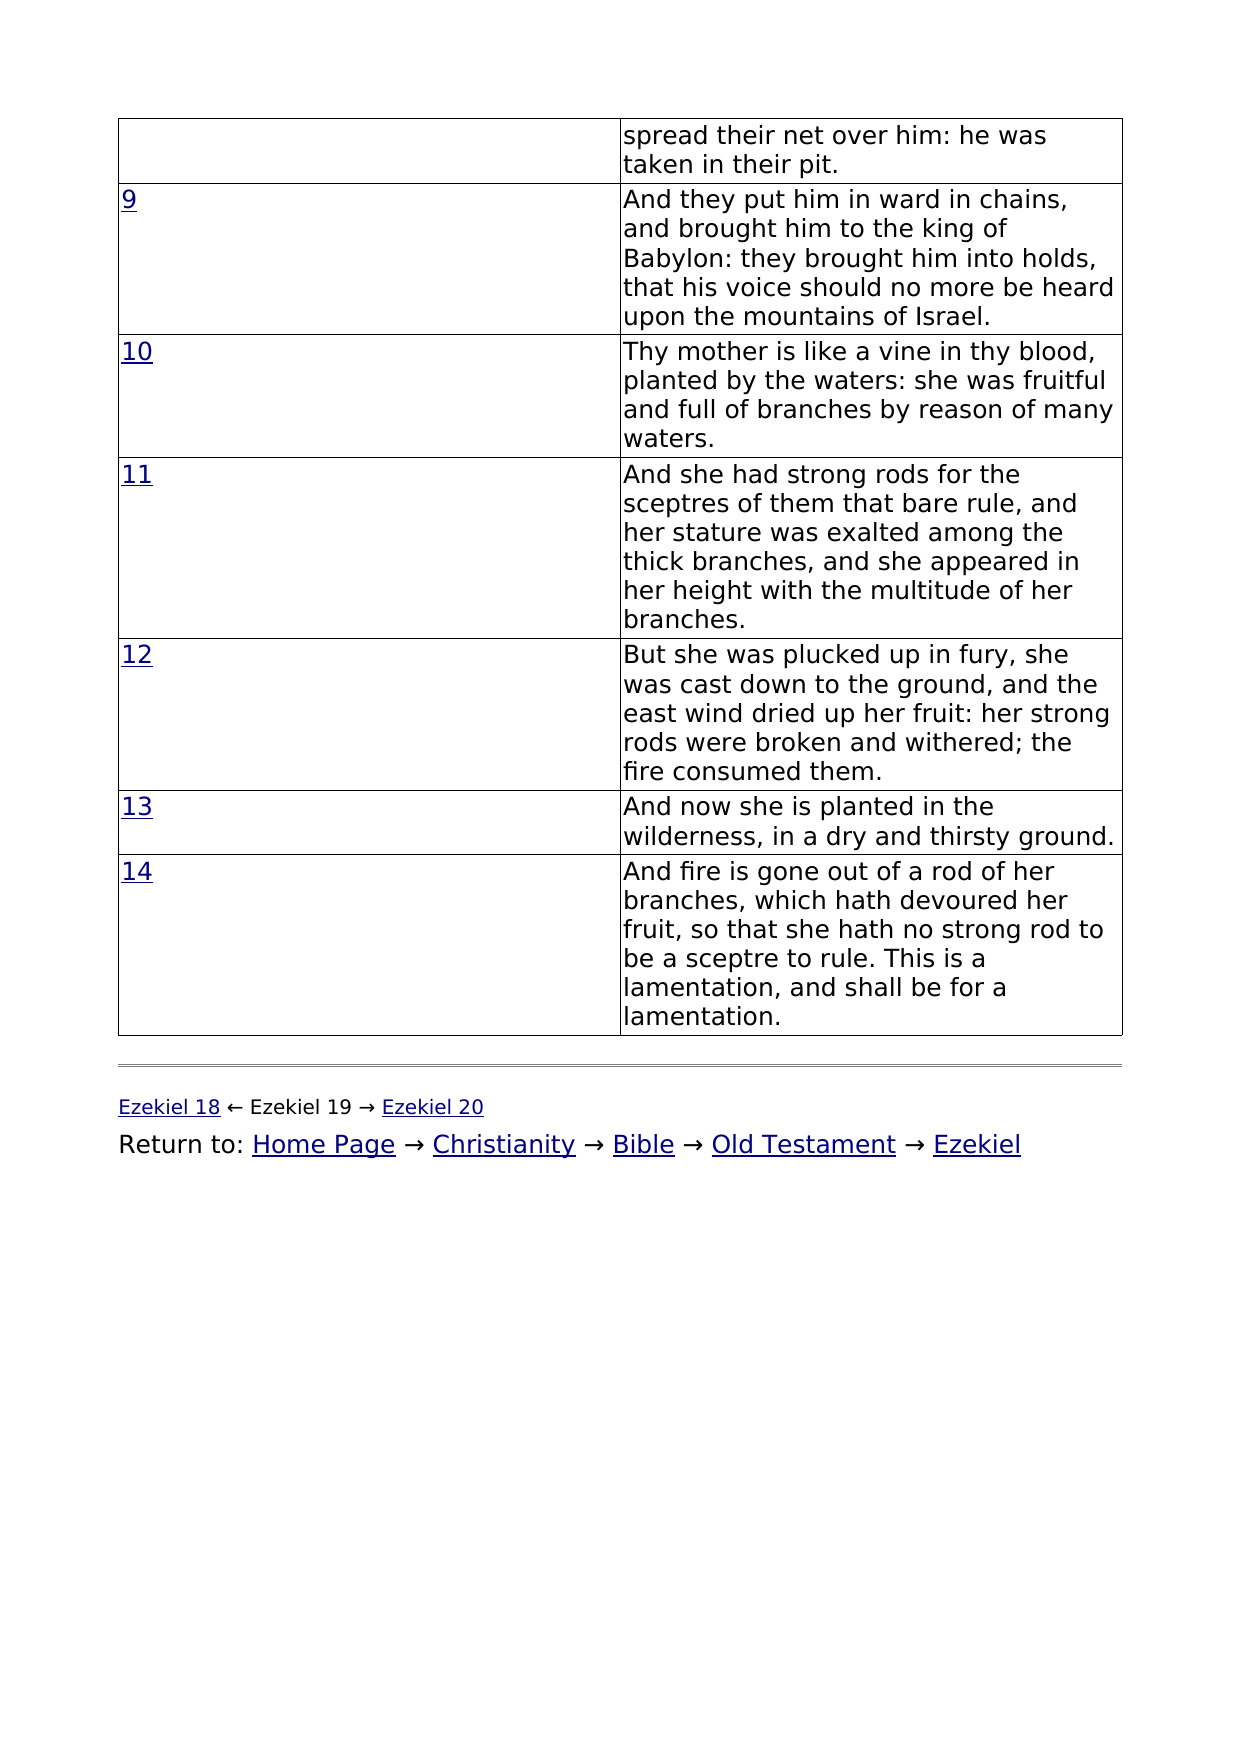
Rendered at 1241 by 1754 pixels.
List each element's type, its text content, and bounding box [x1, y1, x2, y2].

table_cell 10 [119, 335, 620, 457]
table_cell 12 [119, 639, 620, 789]
table_cell 13 [119, 791, 620, 854]
table_cell [119, 119, 620, 182]
table_cell But she was plucked up in fury, she was cast down to the ground, and the east wind dried up her fruit: her strong rods were broken and withered; the fire consumed them. [621, 639, 1122, 789]
table_cell Thy mother is like a vine in thy blood, planted by the waters: she was fruitful and full of branches by reason of many waters. [621, 335, 1122, 457]
table_cell 9 [119, 184, 620, 334]
table_cell 14 [119, 855, 620, 1035]
table_cell And they put him in ward in chains, and brought him to the king of Babylon: they brought him into holds, that his voice should no more be heard upon the mountains of Israel. [621, 184, 1122, 334]
table_cell And fire is gone out of a rod of her branches, which hath devoured her fruit, so that she hath no strong rod to be a sceptre to rule. This is a lamentation, and shall be for a lamentation. [621, 855, 1122, 1035]
table_cell And she had strong rods for the sceptres of them that bare rule, and her stature was exalted among the thick branches, and she appeared in her height with the multitude of her branches. [621, 458, 1122, 638]
table_cell 11 [119, 458, 620, 638]
text Ezekiel 18 ← Ezekiel 19 → Ezekiel 20 [118, 1096, 1122, 1130]
table_cell spread their net over him: he was taken in their pit. [621, 119, 1122, 182]
table_cell And now she is planted in the wilderness, in a dry and thirsty ground. [621, 791, 1122, 854]
text Return to: Home Page → Christianity → Bible → Old Testament → Ezekiel [118, 1130, 1122, 1159]
